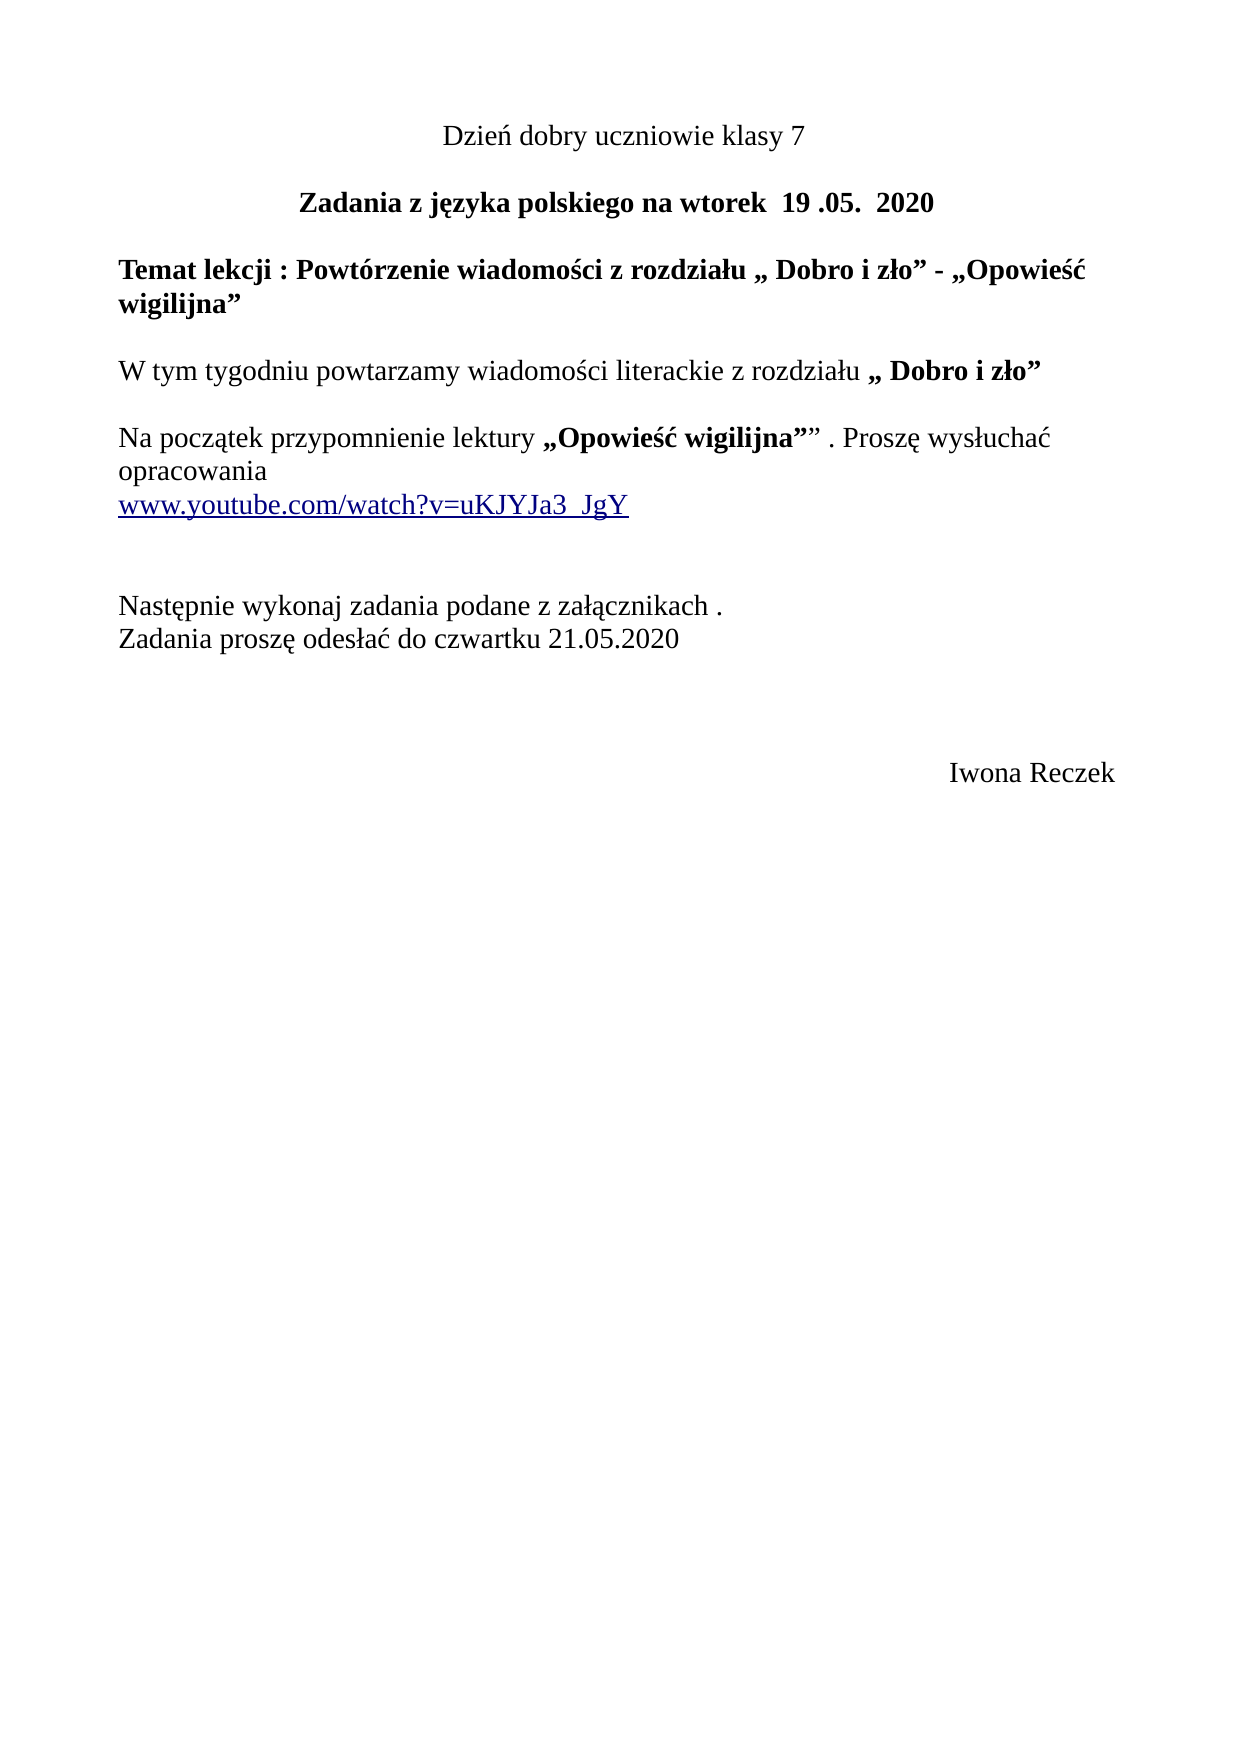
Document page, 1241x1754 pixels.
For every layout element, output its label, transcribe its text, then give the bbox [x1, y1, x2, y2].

text W tym tygodniu powtarzamy wiadomości literackie z rozdziału „ Dobro i zło” [118, 353, 1122, 386]
text Zadania proszę odesłać do czwartku 21.05.2020 [118, 621, 1122, 655]
text Temat lekcji : Powtórzenie wiadomości z rozdziału „ Dobro i zło” - „Opowieść wigilijna” [118, 252, 1122, 319]
text www.youtube.com/watch?v=uKJYJa3_JgY [118, 487, 1122, 521]
text Iwona Reczek [118, 755, 1122, 789]
text Zadania z języka polskiego na wtorek 19 .05. 2020 [118, 185, 1122, 219]
text Na początek przypomnienie lektury „Opowieść wigilijna”” . Proszę wysłuchać opracowania [118, 420, 1122, 487]
text Następnie wykonaj zadania podane z załącznikach . [118, 588, 1122, 621]
text Dzień dobry uczniowie klasy 7 [118, 118, 1122, 152]
